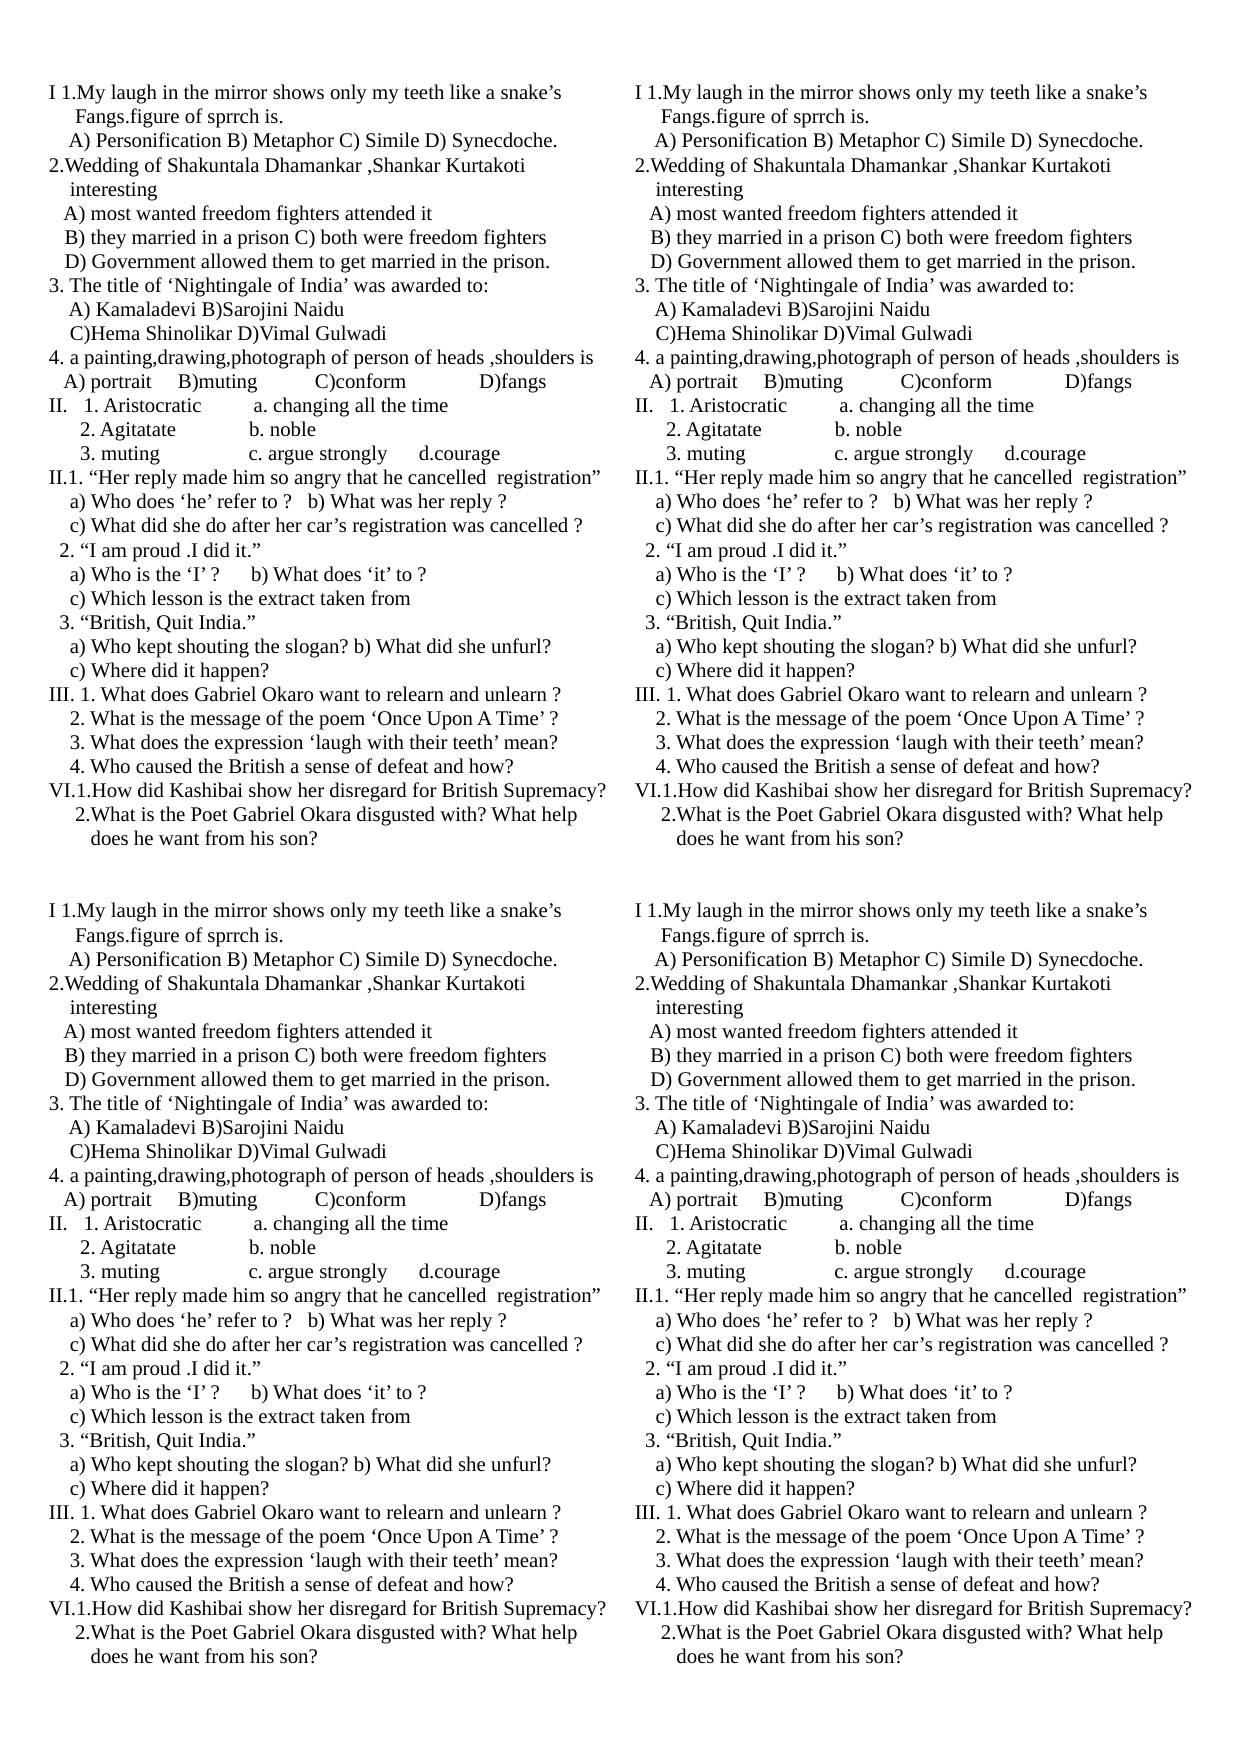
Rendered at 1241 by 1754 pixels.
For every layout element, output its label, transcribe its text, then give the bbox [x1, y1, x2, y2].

table_header I 1.My laugh in the mirror shows only my teeth like a snake’s Fangs.figure of sprrch is. A) Personification B) Metaphor C) Simile D) Synecdoche. 2.Wedding of Shakuntala Dhamankar ,Shankar Kurtakoti interesting A) most wanted freedom fighters attended it B) they married in a prison C) both were freedom fighters D) Government allowed them to get married in the prison. 3. The title of ‘Nightingale of India’ was awarded to: A) Kamaladevi B)Sarojini Naidu C)Hema Shinolikar D)Vimal Gulwadi 4. a painting,drawing,photograph of person of heads ,shoulders is A) portrait B)muting C)conform D)fangs II. 1. Aristocratic a. changing all the time 2. Agitatate b. noble 3. muting c. argue strongly d.courage II.1. “Her reply made him so angry that he cancelled registration” a) Who does ‘he’ refer to ? b) What was her reply ? c) What did she do after her car’s registration was cancelled ? 2. “I am proud .I did it.” a) Who is the ‘I’ ? b) What does ‘it’ to ? c) Which lesson is the extract taken from 3. “British, Quit India.” a) Who kept shouting the slogan? b) What did she unfurl? c) Where did it happen? III. 1. What does Gabriel Okaro want to relearn and unlearn ? 2. What is the message of the poem ‘Once Upon A Time’ ? 3. What does the expression ‘laugh with their teeth’ mean? 4. Who caused the British a sense of defeat and how? VI.1.How did Kashibai show her disregard for British Supremacy? 2.What is the Poet Gabriel Okara disgusted with? What help does he want from his son? [623, 56, 1219, 874]
table_cell I 1.My laugh in the mirror shows only my teeth like a snake’s Fangs.figure of sprrch is. A) Personification B) Metaphor C) Simile D) Synecdoche. 2.Wedding of Shakuntala Dhamankar ,Shankar Kurtakoti interesting A) most wanted freedom fighters attended it B) they married in a prison C) both were freedom fighters D) Government allowed them to get married in the prison. 3. The title of ‘Nightingale of India’ was awarded to: A) Kamaladevi B)Sarojini Naidu C)Hema Shinolikar D)Vimal Gulwadi 4. a painting,drawing,photograph of person of heads ,shoulders is A) portrait B)muting C)conform D)fangs II. 1. Aristocratic a. changing all the time 2. Agitatate b. noble 3. muting c. argue strongly d.courage II.1. “Her reply made him so angry that he cancelled registration” a) Who does ‘he’ refer to ? b) What was her reply ? c) What did she do after her car’s registration was cancelled ? 2. “I am proud .I did it.” a) Who is the ‘I’ ? b) What does ‘it’ to ? c) Which lesson is the extract taken from 3. “British, Quit India.” a) Who kept shouting the slogan? b) What did she unfurl? c) Where did it happen? III. 1. What does Gabriel Okaro want to relearn and unlearn ? 2. What is the message of the poem ‘Once Upon A Time’ ? 3. What does the expression ‘laugh with their teeth’ mean? 4. Who caused the British a sense of defeat and how? VI.1.How did Kashibai show her disregard for British Supremacy? 2.What is the Poet Gabriel Okara disgusted with? What help does he want from his son? [623, 874, 1219, 1689]
table_header I 1.My laugh in the mirror shows only my teeth like a snake’s Fangs.figure of sprrch is. A) Personification B) Metaphor C) Simile D) Synecdoche. 2.Wedding of Shakuntala Dhamankar ,Shankar Kurtakoti interesting A) most wanted freedom fighters attended it B) they married in a prison C) both were freedom fighters D) Government allowed them to get married in the prison. 3. The title of ‘Nightingale of India’ was awarded to: A) Kamaladevi B)Sarojini Naidu C)Hema Shinolikar D)Vimal Gulwadi 4. a painting,drawing,photograph of person of heads ,shoulders is A) portrait B)muting C)conform D)fangs II. 1. Aristocratic a. changing all the time 2. Agitatate b. noble 3. muting c. argue strongly d.courage II.1. “Her reply made him so angry that he cancelled registration” a) Who does ‘he’ refer to ? b) What was her reply ? c) What did she do after her car’s registration was cancelled ? 2. “I am proud .I did it.” a) Who is the ‘I’ ? b) What does ‘it’ to ? c) Which lesson is the extract taken from 3. “British, Quit India.” a) Who kept shouting the slogan? b) What did she unfurl? c) Where did it happen? III. 1. What does Gabriel Okaro want to relearn and unlearn ? 2. What is the message of the poem ‘Once Upon A Time’ ? 3. What does the expression ‘laugh with their teeth’ mean? 4. Who caused the British a sense of defeat and how? VI.1.How did Kashibai show her disregard for British Supremacy? 2.What is the Poet Gabriel Okara disgusted with? What help does he want from his son? [38, 56, 623, 874]
table_cell I 1.My laugh in the mirror shows only my teeth like a snake’s Fangs.figure of sprrch is. A) Personification B) Metaphor C) Simile D) Synecdoche. 2.Wedding of Shakuntala Dhamankar ,Shankar Kurtakoti interesting A) most wanted freedom fighters attended it B) they married in a prison C) both were freedom fighters D) Government allowed them to get married in the prison. 3. The title of ‘Nightingale of India’ was awarded to: A) Kamaladevi B)Sarojini Naidu C)Hema Shinolikar D)Vimal Gulwadi 4. a painting,drawing,photograph of person of heads ,shoulders is A) portrait B)muting C)conform D)fangs II. 1. Aristocratic a. changing all the time 2. Agitatate b. noble 3. muting c. argue strongly d.courage II.1. “Her reply made him so angry that he cancelled registration” a) Who does ‘he’ refer to ? b) What was her reply ? c) What did she do after her car’s registration was cancelled ? 2. “I am proud .I did it.” a) Who is the ‘I’ ? b) What does ‘it’ to ? c) Which lesson is the extract taken from 3. “British, Quit India.” a) Who kept shouting the slogan? b) What did she unfurl? c) Where did it happen? III. 1. What does Gabriel Okaro want to relearn and unlearn ? 2. What is the message of the poem ‘Once Upon A Time’ ? 3. What does the expression ‘laugh with their teeth’ mean? 4. Who caused the British a sense of defeat and how? VI.1.How did Kashibai show her disregard for British Supremacy? 2.What is the Poet Gabriel Okara disgusted with? What help does he want from his son? [38, 874, 623, 1689]
